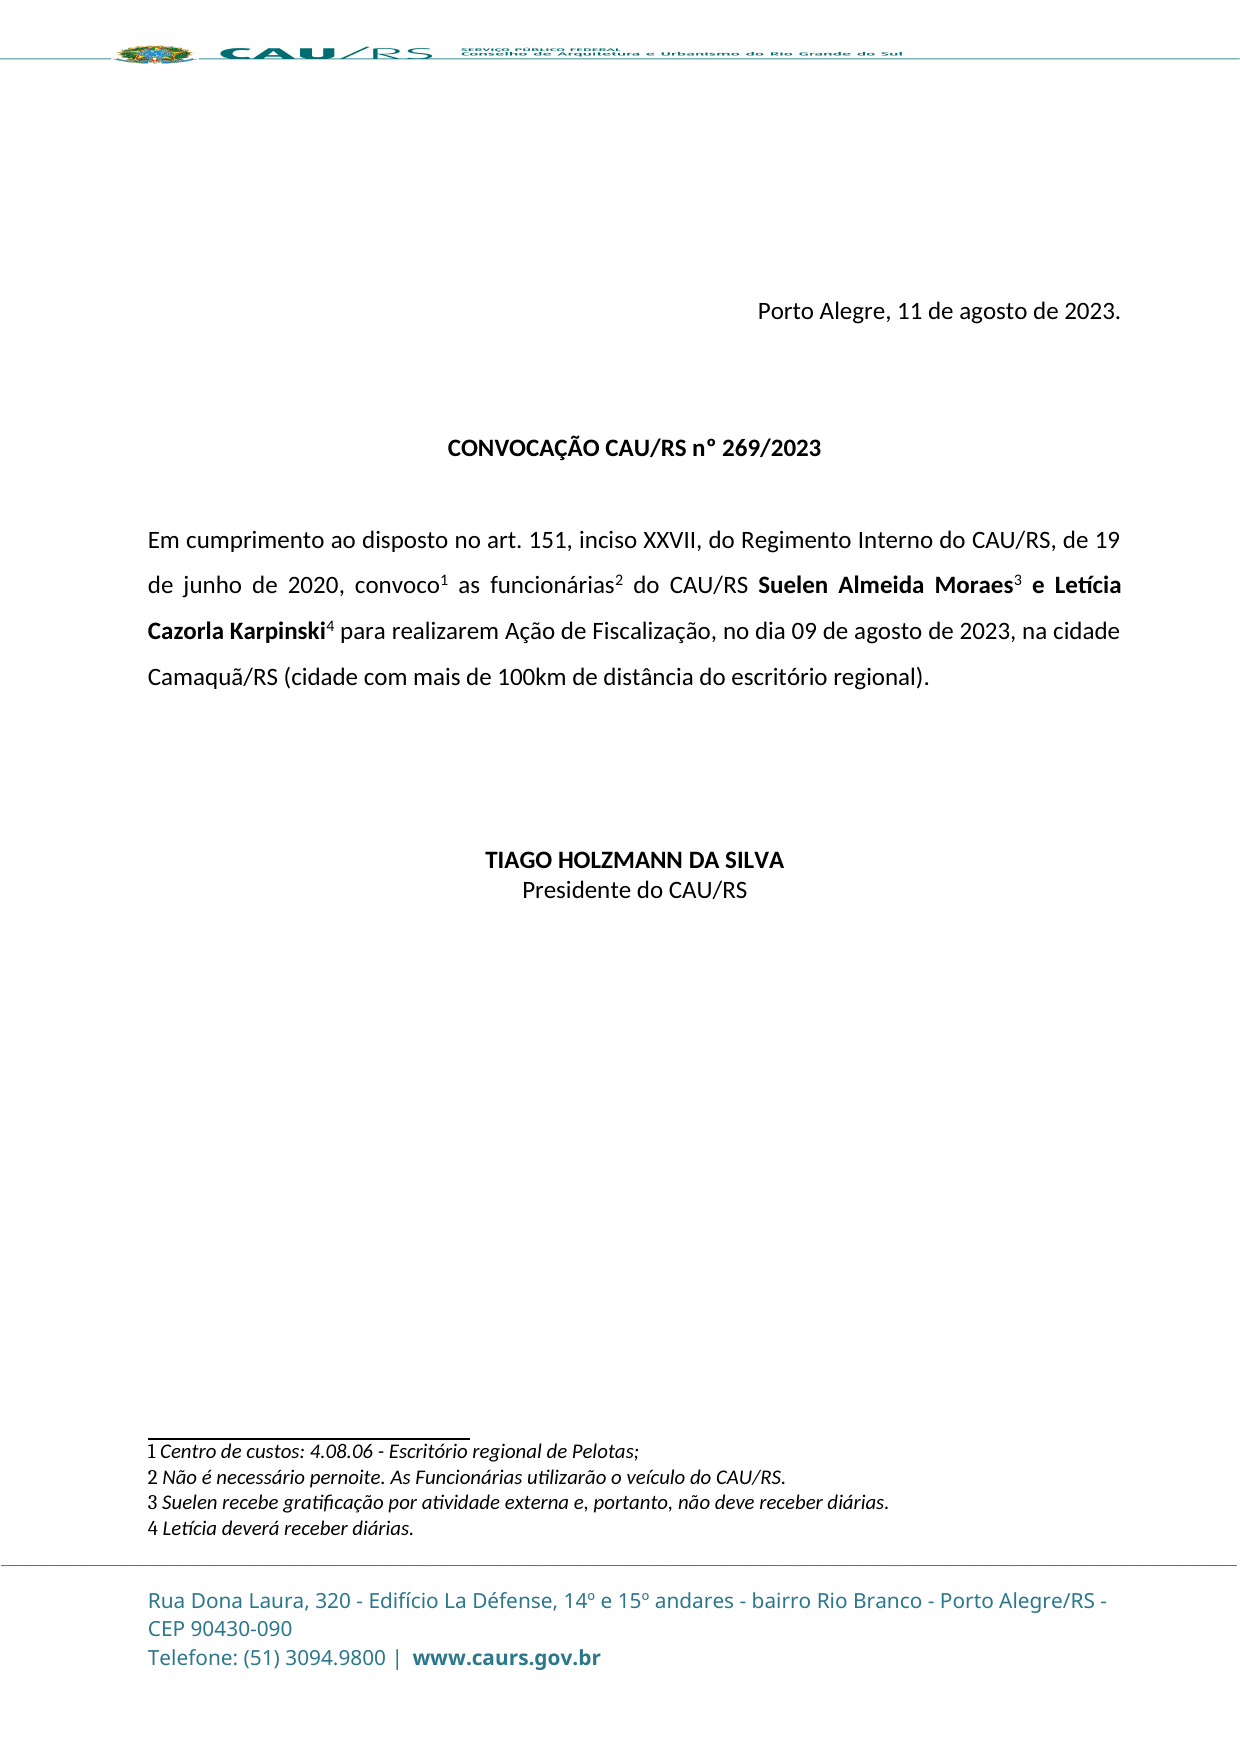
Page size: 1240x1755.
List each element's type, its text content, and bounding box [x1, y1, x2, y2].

text Presidente do CAU/RS [148, 874, 1121, 905]
text Em cumprimento ao disposto no art. 151, inciso XXVII, do Regimento Interno do CAU/RS, de 19 de junho de 2020, convoco as funcionárias do CAU/RS Suelen Almeida Moraes e Letícia Cazorla Karpinski para realizarem Ação de Fiscalização, no dia 09 de agosto de 2023, na cidade Camaquã/RS (cidade com mais de 100km de distância do escritório regional). [148, 524, 1121, 692]
text Suelen recebe gratificação por atividade externa e, portanto, não deve receber diárias. [148, 1489, 1121, 1515]
text Não é necessário pernoite. As Funcionárias utilizarão o veículo do CAU/RS. [148, 1464, 1121, 1489]
text Letícia deverá receber diárias. [148, 1515, 1121, 1540]
text Porto Alegre, 11 de agosto de 2023. [148, 295, 1121, 326]
text Centro de custos: 4.08.06 - Escritório regional de Pelotas; [148, 1439, 1121, 1464]
text CONVOCAÇÃO CAU/RS nº 269/2023 [148, 432, 1121, 463]
text TIAGO HOLZMANN DA SILVA [148, 844, 1121, 874]
